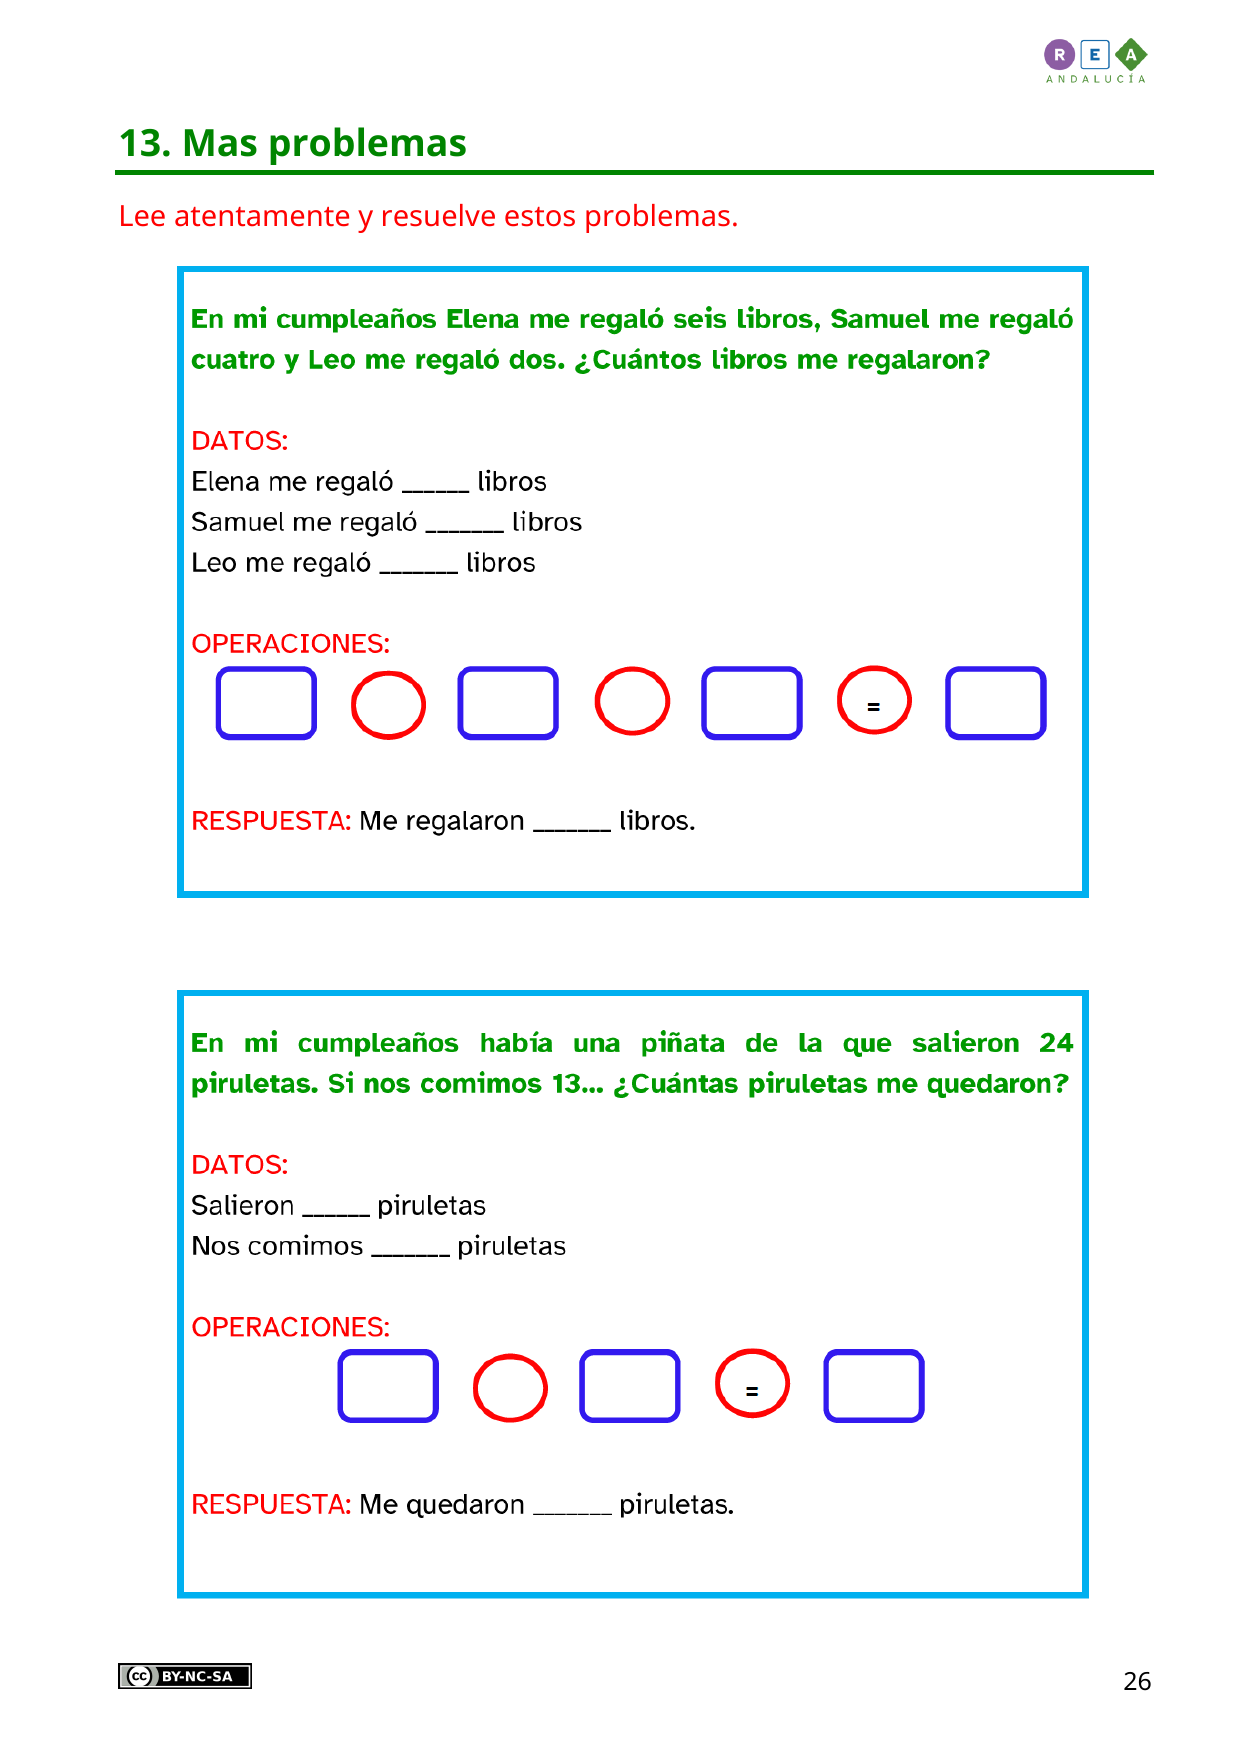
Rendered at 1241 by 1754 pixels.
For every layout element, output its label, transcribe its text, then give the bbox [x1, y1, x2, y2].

text Lee atentamente y resuelve estos problemas. [118, 195, 1152, 234]
picture [1039, 33, 1152, 88]
picture [118, 1663, 536, 1698]
picture [170, 257, 1100, 1610]
subtitle 13. Mas problemas [115, 113, 1154, 170]
